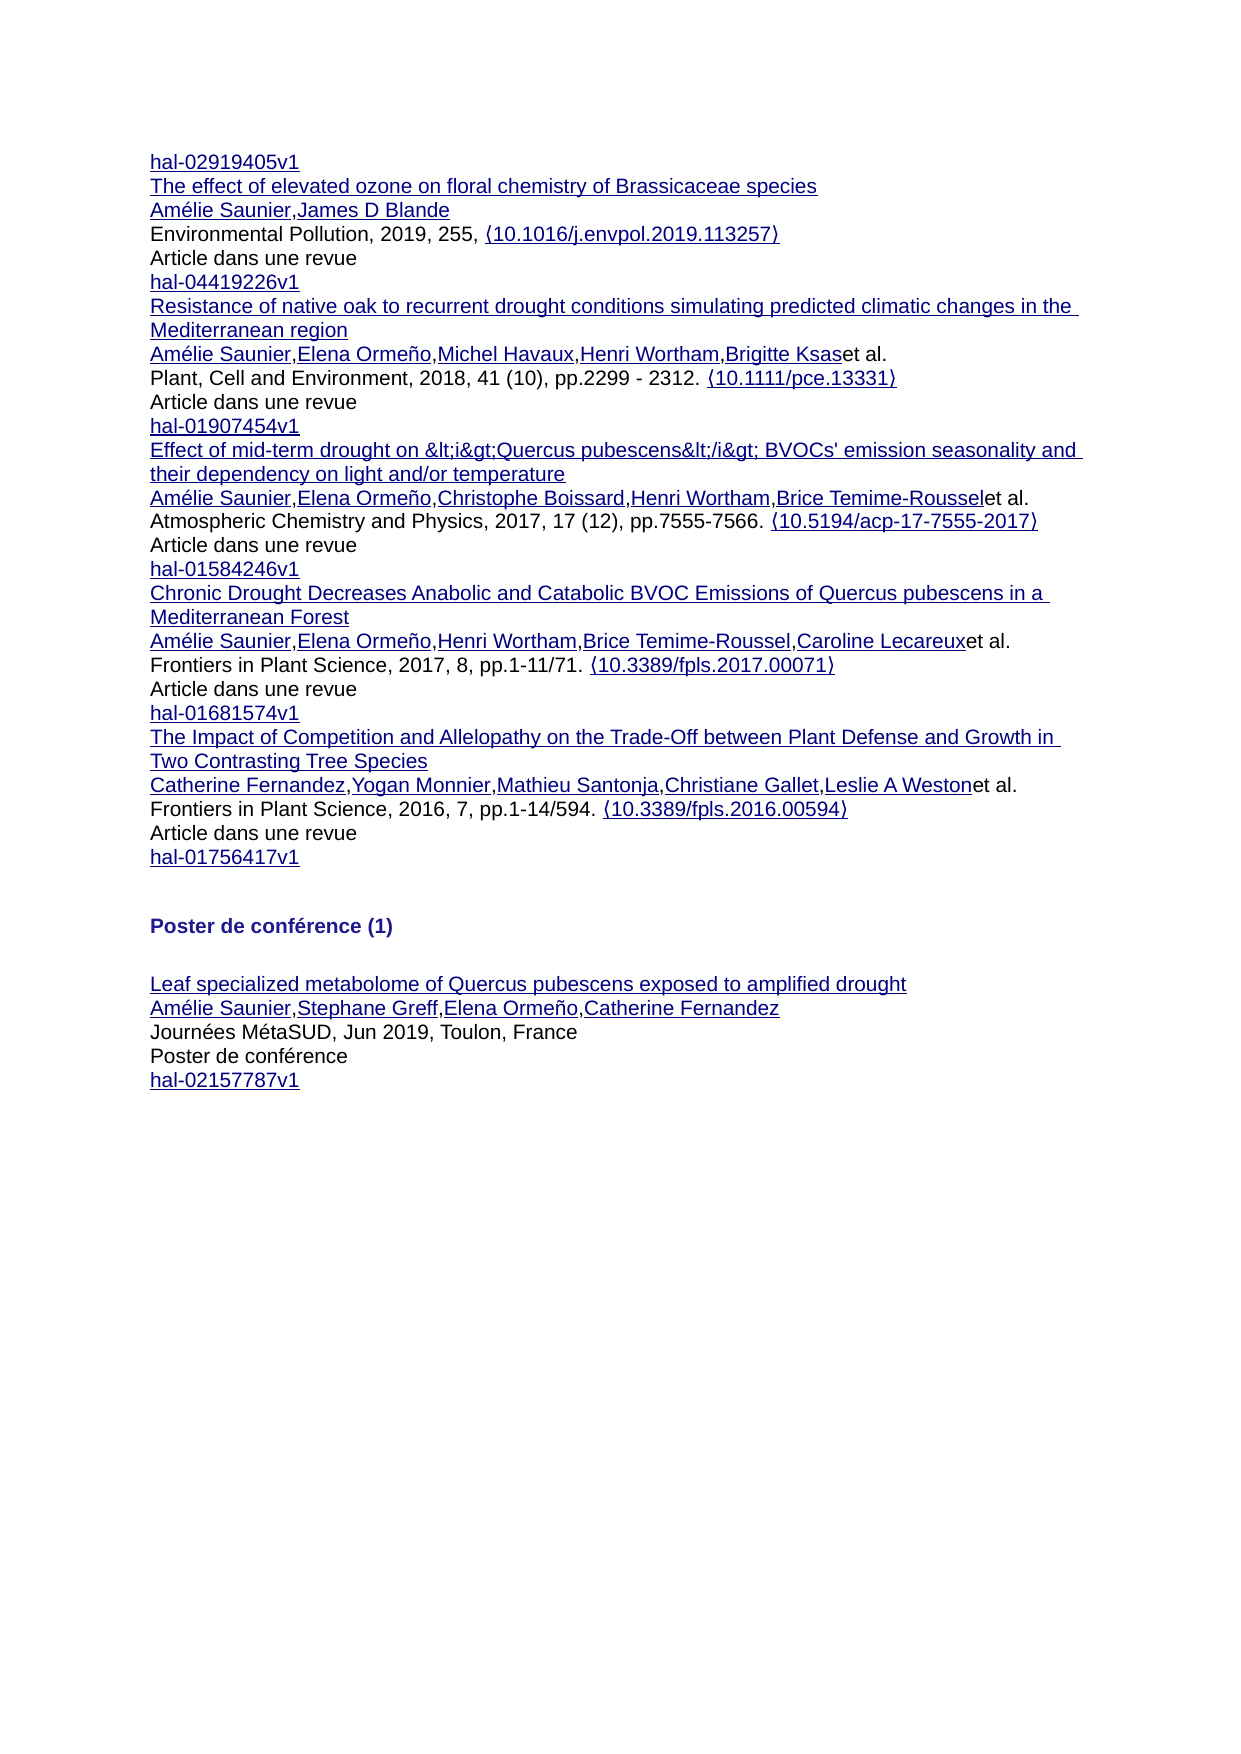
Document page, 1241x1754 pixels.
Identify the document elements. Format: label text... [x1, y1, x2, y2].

table_cell Effect of mid-term drought on &lt;i&gt;Quercus pubescens&lt;/i&gt; BVOCs' emission seasonality and their dependency on light and/or temperature Amélie Saunier,Elena Ormeño,Christophe Boissard,Henri Wortham,Brice Temime-Rousselet al. Atmospheric Chemistry and Physics, 2017, 17 (12), pp.7555-7566. ⟨10.5194/acp-17-7555-2017⟩ Article dans une revue hal-01584246v1 [150, 438, 1090, 581]
table_cell Chronic Drought Decreases Anabolic and Catabolic BVOC Emissions of Quercus pubescens in a Mediterranean Forest Amélie Saunier,Elena Ormeño,Henri Wortham,Brice Temime-Roussel,Caroline Lecareuxet al. Frontiers in Plant Science, 2017, 8, pp.1-11/71. ⟨10.3389/fpls.2017.00071⟩ Article dans une revue hal-01681574v1 [150, 581, 1090, 725]
table_header Leaf specialized metabolome of Quercus pubescens exposed to amplified drought Amélie Saunier,Stephane Greff,Elena Ormeño,Catherine Fernandez Journées MétaSUD, Jun 2019, Toulon, France Poster de conférence hal-02157787v1 [150, 972, 1090, 1092]
table_cell The Impact of Competition and Allelopathy on the Trade-Off between Plant Defense and Growth in Two Contrasting Tree Species Catherine Fernandez,Yogan Monnier,Mathieu Santonja,Christiane Gallet,Leslie A Westonet al. Frontiers in Plant Science, 2016, 7, pp.1-14/594. ⟨10.3389/fpls.2016.00594⟩ Article dans une revue hal-01756417v1 [150, 725, 1090, 869]
table_cell hal-02919405v1 [150, 150, 1090, 174]
subtitle Poster de conférence (1) [150, 913, 1090, 937]
table_cell The effect of elevated ozone on floral chemistry of Brassicaceae species Amélie Saunier,James D Blande Environmental Pollution, 2019, 255, ⟨10.1016/j.envpol.2019.113257⟩ Article dans une revue hal-04419226v1 [150, 174, 1090, 294]
table_cell Resistance of native oak to recurrent drought conditions simulating predicted climatic changes in the Mediterranean region Amélie Saunier,Elena Ormeño,Michel Havaux,Henri Wortham,Brigitte Ksaset al. Plant, Cell and Environment, 2018, 41 (10), pp.2299 - 2312. ⟨10.1111/pce.13331⟩ Article dans une revue hal-01907454v1 [150, 294, 1090, 437]
